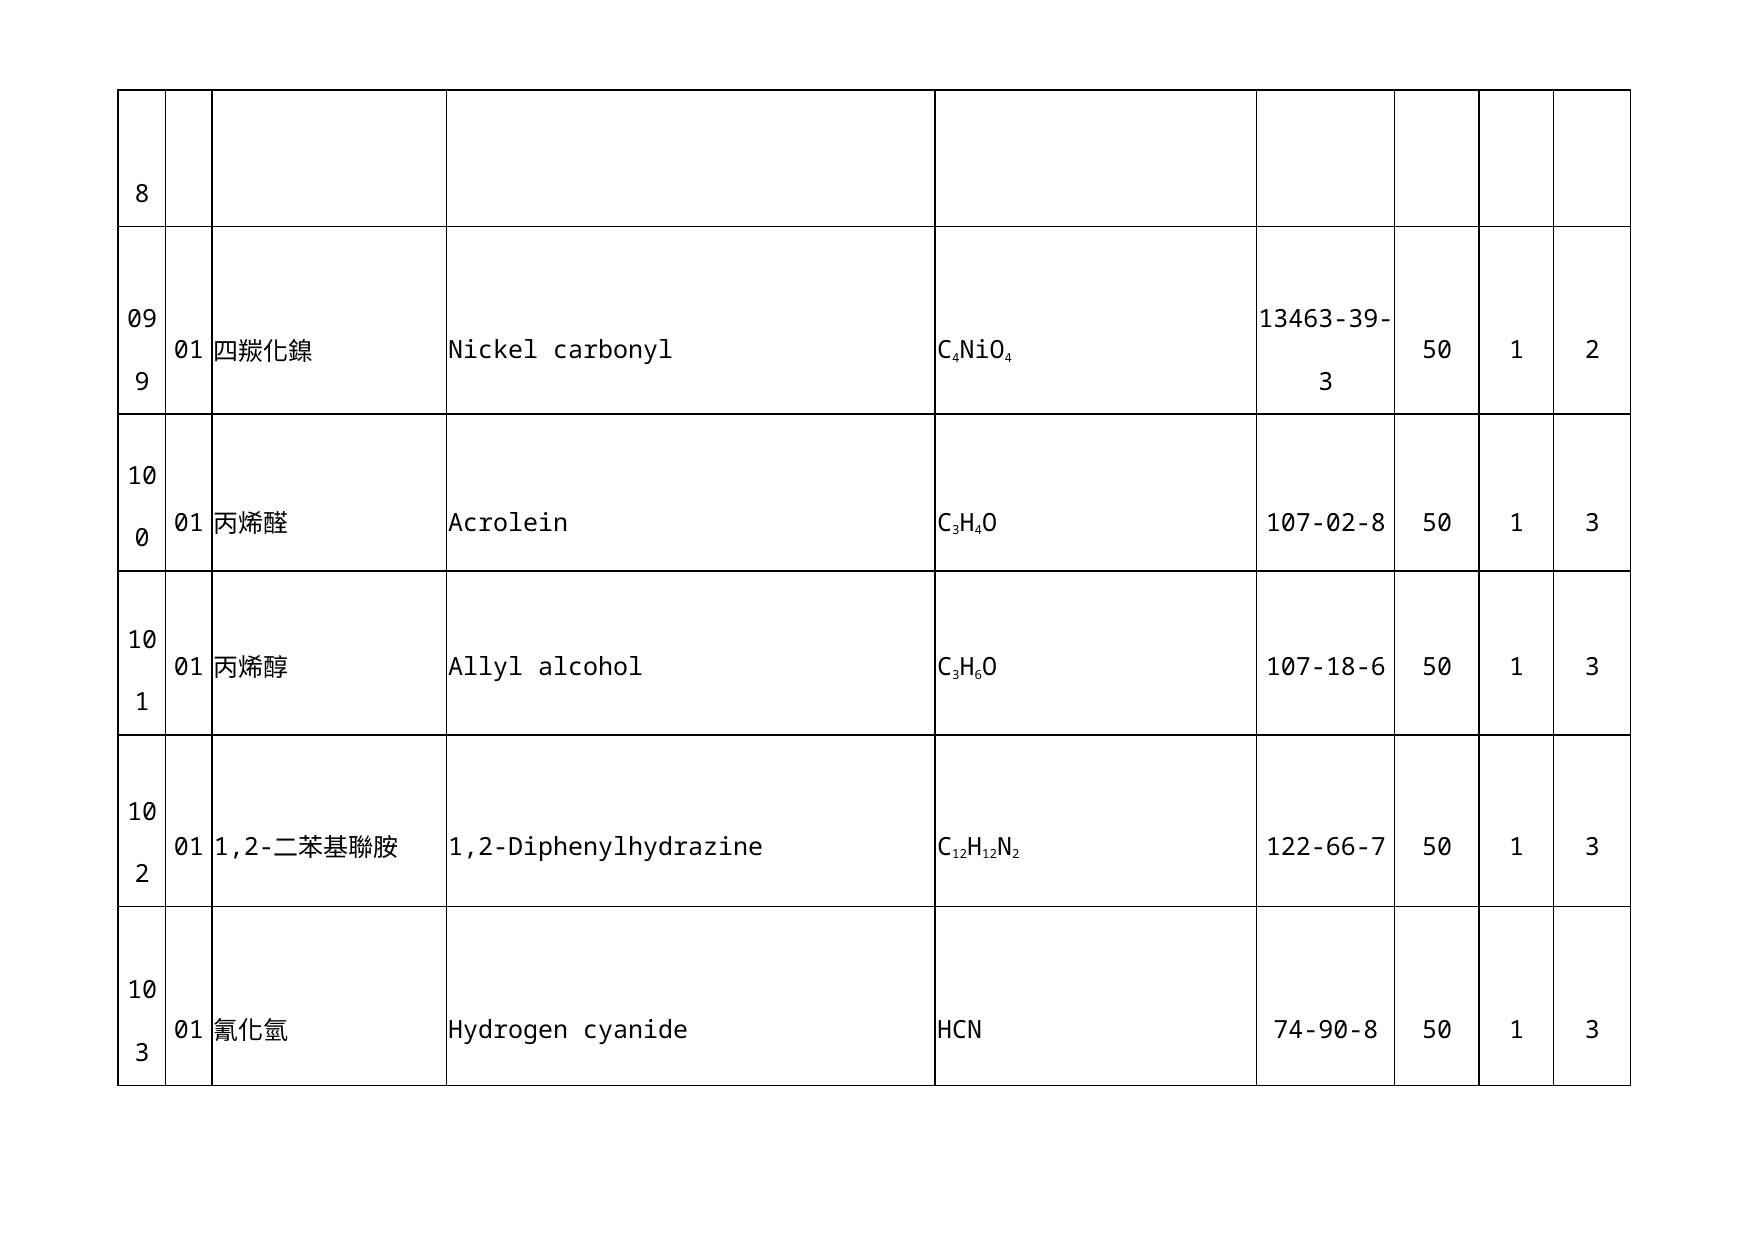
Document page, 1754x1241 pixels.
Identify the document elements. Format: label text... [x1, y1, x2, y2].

table_cell 1 [1480, 415, 1553, 570]
table_cell 122-66-7 [1257, 736, 1394, 906]
table_cell 102 [119, 736, 165, 906]
table_cell 01 [166, 227, 211, 413]
table_cell 3 [1554, 572, 1630, 734]
table_cell 101 [119, 572, 165, 734]
table_cell 103 [119, 907, 165, 1084]
table_cell C4NiO4 [936, 227, 1256, 413]
table_cell 107-02-8 [1257, 415, 1394, 570]
table_cell [213, 91, 446, 226]
table_cell C3H4O [936, 415, 1256, 570]
table_cell [936, 91, 1256, 226]
table_cell 107-18-6 [1257, 572, 1394, 734]
table_cell 氰化氫 [213, 907, 446, 1084]
table_cell [1480, 91, 1553, 226]
table_cell 50 [1395, 907, 1478, 1084]
table_cell 四羰化鎳 [213, 227, 446, 413]
table_cell 3 [1554, 907, 1630, 1084]
table_cell 1,2-二苯基聯胺 [213, 736, 446, 906]
table_cell 3 [1554, 736, 1630, 906]
table_cell Acrolein [447, 415, 934, 570]
table_cell 丙烯醇 [213, 572, 446, 734]
table_cell Hydrogen cyanide [447, 907, 934, 1084]
table_cell Allyl alcohol [447, 572, 934, 734]
table_cell 01 [166, 572, 211, 734]
table_cell C3H6O [936, 572, 1256, 734]
table_cell [1395, 91, 1478, 226]
table_cell Nickel carbonyl [447, 227, 934, 413]
table_cell 3 [1554, 415, 1630, 570]
table_cell 1,2-Diphenylhydrazine [447, 736, 934, 906]
table_cell 100 [119, 415, 165, 570]
table_cell HCN [936, 907, 1256, 1084]
table_cell [1257, 91, 1394, 226]
table_cell 099 [119, 227, 165, 413]
table_cell 50 [1395, 736, 1478, 906]
table_cell 1 [1480, 572, 1553, 734]
table_cell 01 [166, 415, 211, 570]
table_cell [447, 91, 934, 226]
table_cell 8 [119, 91, 165, 226]
table_cell 74-90-8 [1257, 907, 1394, 1084]
table_cell 01 [166, 736, 211, 906]
table_cell C12H12N2 [936, 736, 1256, 906]
table_cell [166, 91, 211, 226]
table_cell 50 [1395, 572, 1478, 734]
table_cell 50 [1395, 415, 1478, 570]
table_cell 13463-39-3 [1257, 227, 1394, 413]
table_cell 1 [1480, 227, 1553, 413]
table_cell 1 [1480, 736, 1553, 906]
table_cell [1554, 91, 1630, 226]
table_cell 50 [1395, 227, 1478, 413]
table_cell 丙烯醛 [213, 415, 446, 570]
table_cell 1 [1480, 907, 1553, 1084]
table_cell 01 [166, 907, 211, 1084]
table_cell 2 [1554, 227, 1630, 413]
